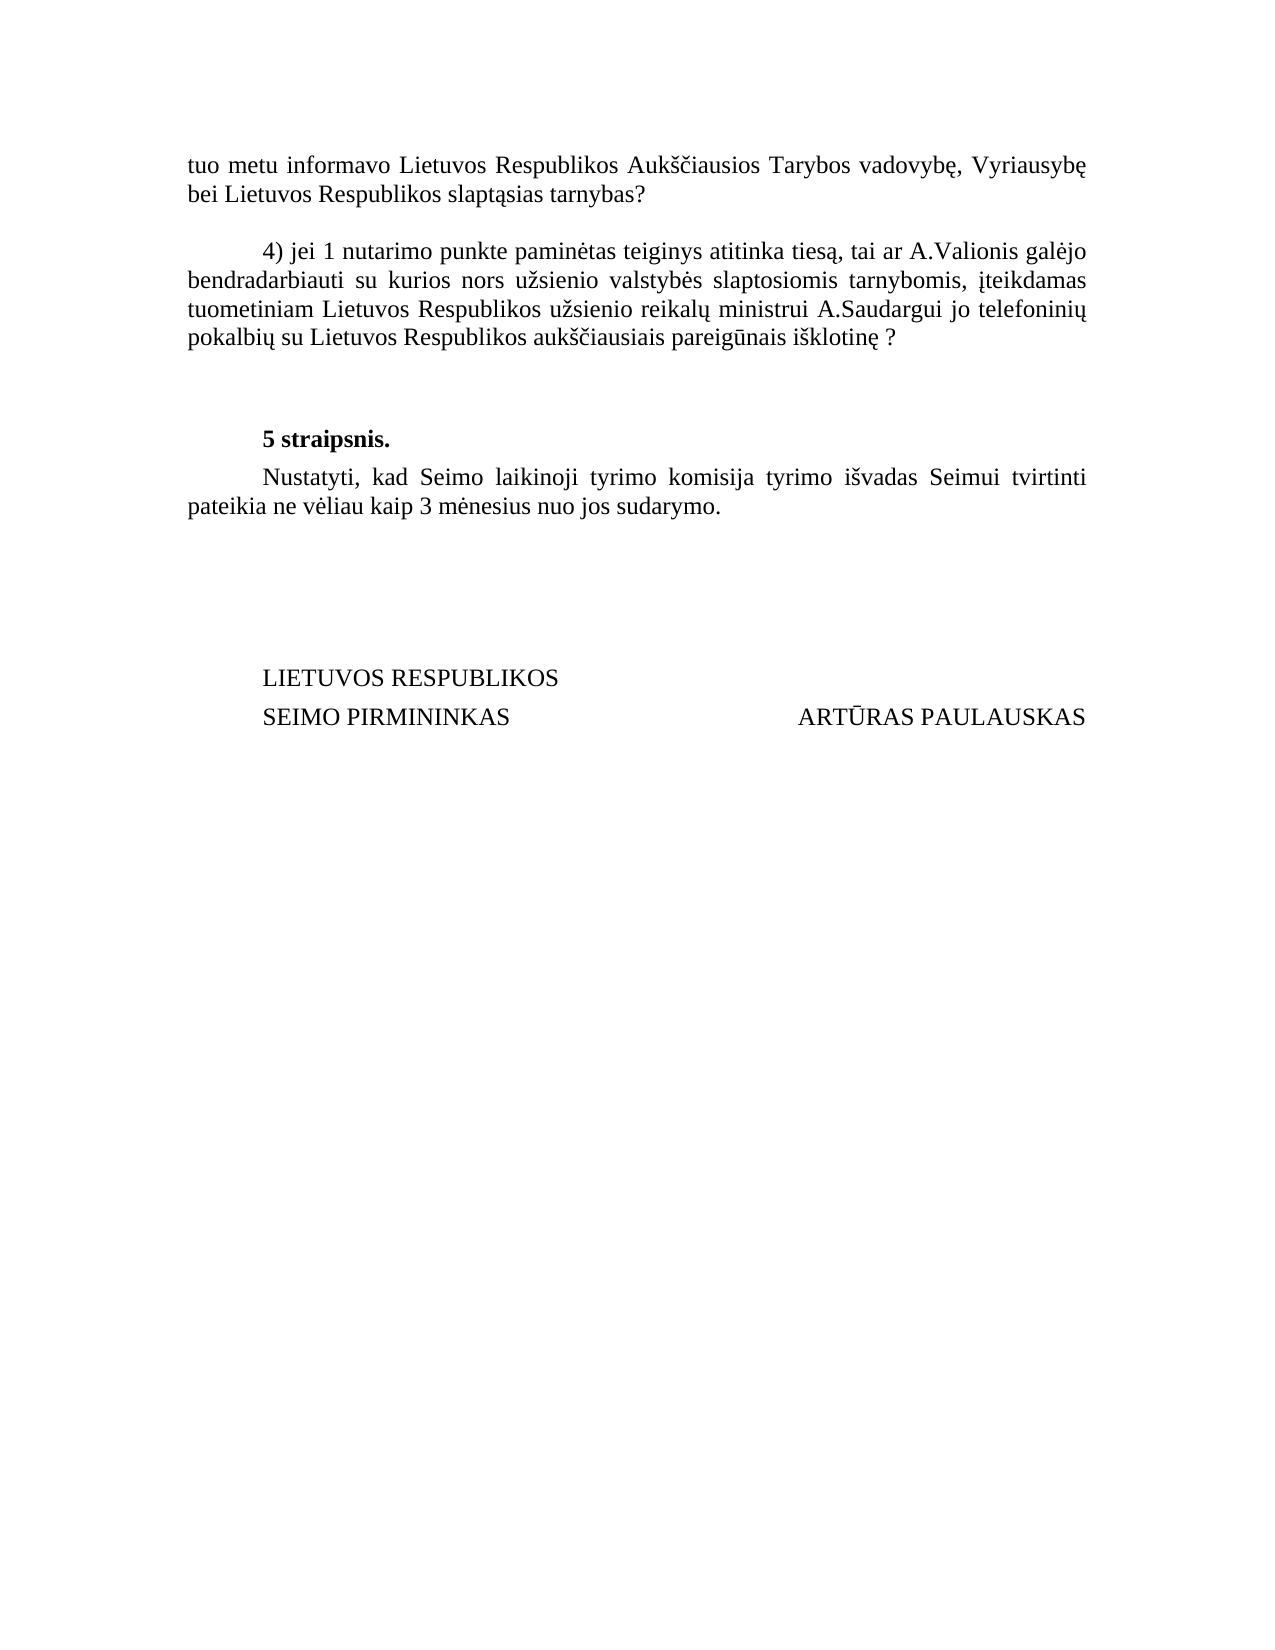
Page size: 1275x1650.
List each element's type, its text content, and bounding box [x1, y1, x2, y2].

text tuo metu informavo Lietuvos Respublikos Aukščiausios Tarybos vadovybę, Vyriausybę bei Lietuvos Respublikos slaptąsias tarnybas? [187, 150, 1087, 207]
text 5 straipsnis. [187, 424, 1087, 452]
text LIETUVOS RESPUBLIKOS [187, 663, 1087, 692]
text Nustatyti, kad Seimo laikinoji tyrimo komisija tyrimo išvadas Seimui tvirtinti pateikia ne vėliau kaip 3 mėnesius nuo jos sudarymo. [187, 462, 1087, 519]
text SEIMO PIRMININKAS ARTŪRAS PAULAUSKAS [187, 702, 1087, 730]
text 4) jei 1 nutarimo punkte paminėtas teiginys atitinka tiesą, tai ar A.Valionis galėjo bendradarbiauti su kurios nors užsienio valstybės slaptosiomis tarnybomis, įteikdamas tuometiniam Lietuvos Respublikos užsienio reikalų ministrui A.Saudargui jo telefoninių pokalbių su Lietuvos Respublikos aukščiausiais pareigūnais išklotinę ? [187, 236, 1087, 351]
